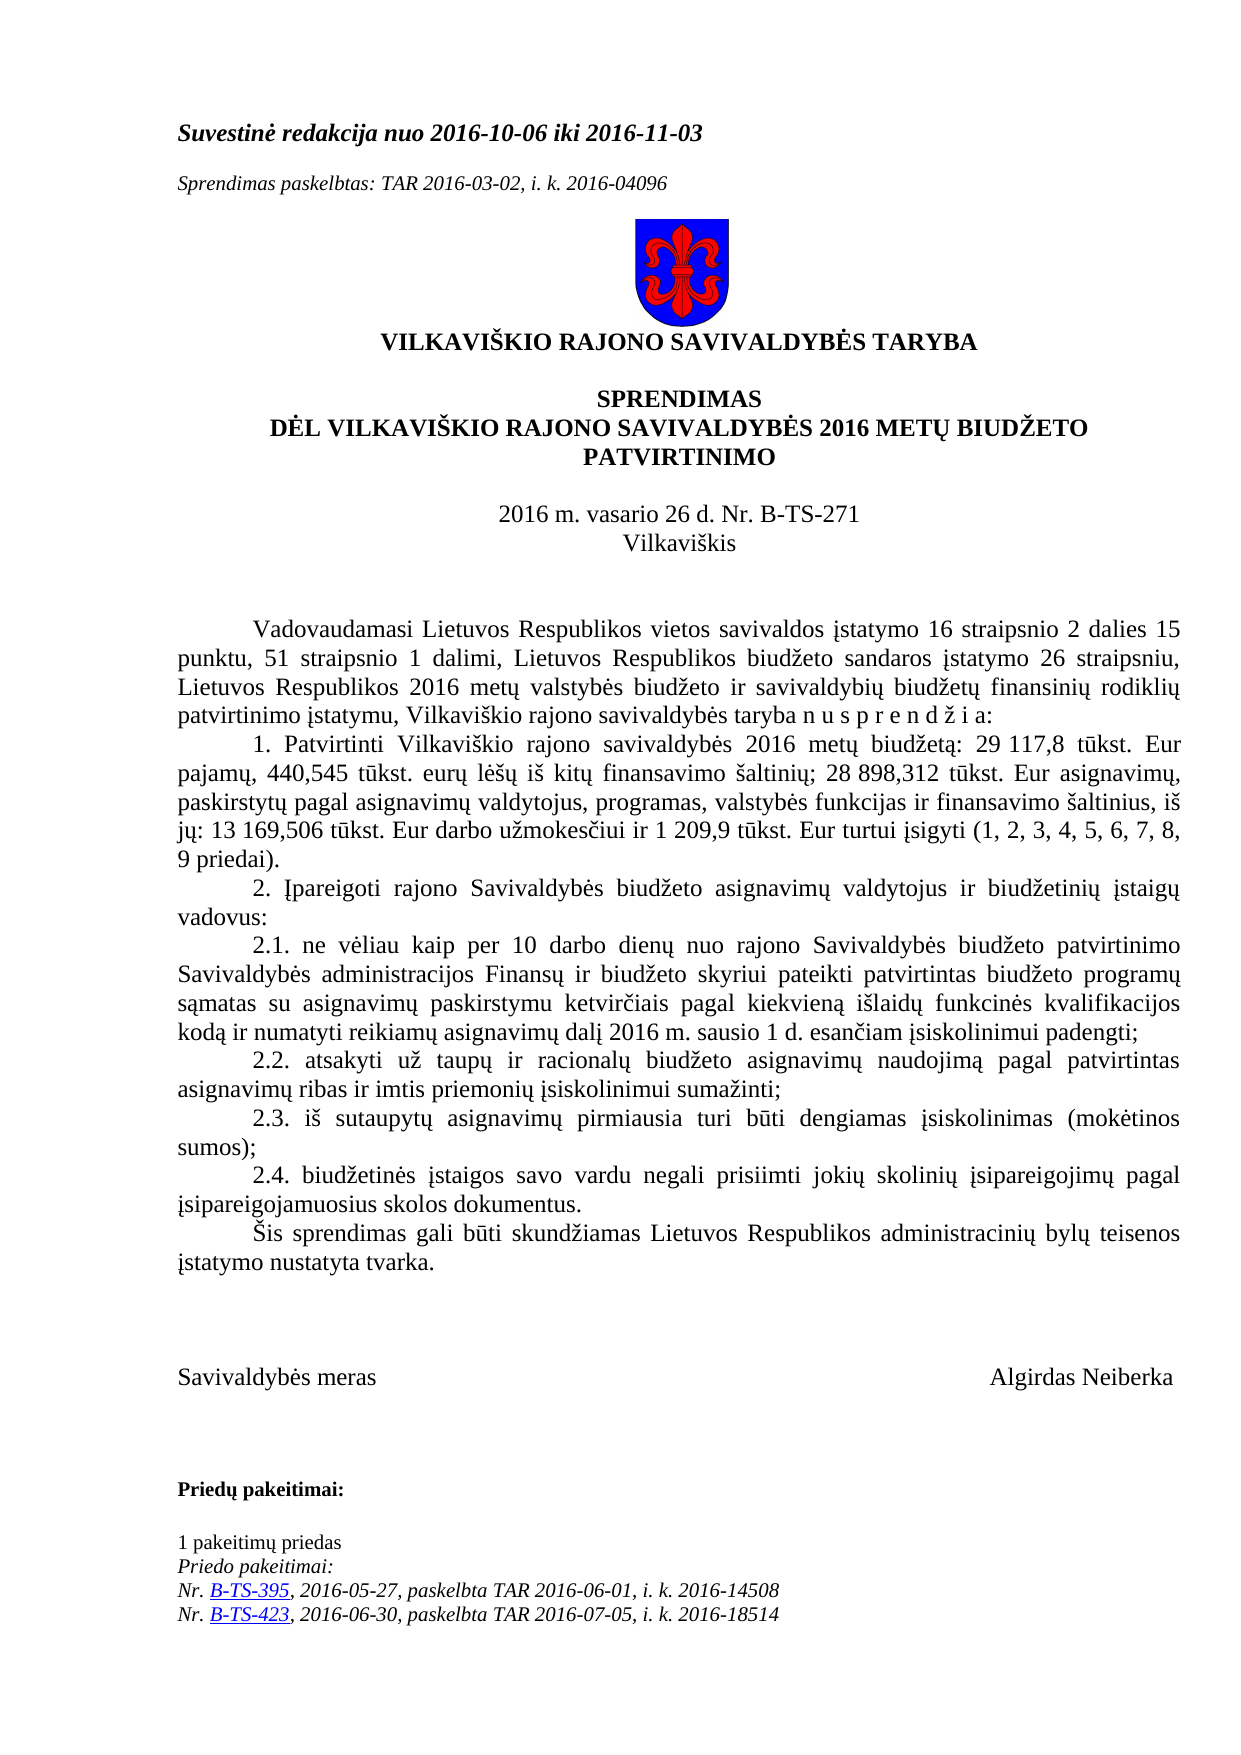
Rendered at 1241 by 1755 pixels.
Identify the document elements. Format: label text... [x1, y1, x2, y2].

text 1 pakeitimų priedas [177, 1530, 1181, 1554]
text Vadovaudamasi Lietuvos Respublikos vietos savivaldos įstatymo 16 straipsnio 2 dalies 15 punktu, 51 straipsnio 1 dalimi, Lietuvos Respublikos biudžeto sandaros įstatymo 26 straipsniu, Lietuvos Respublikos 2016 metų valstybės biudžeto ir savivaldybių biudžetų finansinių rodiklių patvirtinimo įstatymu, Vilkaviškio rajono savivaldybės taryba n u s p r e n d ž i a: [177, 614, 1181, 729]
text 2. Įpareigoti rajono Savivaldybės biudžeto asignavimų valdytojus ir biudžetinių įstaigų vadovus: [177, 873, 1181, 931]
text Nr. B-TS-423, 2016-06-30, paskelbta TAR 2016-07-05, i. k. 2016-18514 [177, 1602, 1181, 1626]
text 2.3. iš sutaupytų asignavimų pirmiausia turi būti dengiamas įsiskolinimas (mokėtinos sumos); [177, 1103, 1181, 1161]
text 1. Patvirtinti Vilkaviškio rajono savivaldybės 2016 metų biudžetą: 29 117,8 tūkst. Eur pajamų, 440,545 tūkst. eurų lėšų iš kitų finansavimo šaltinių; 28 898,312 tūkst. Eur asignavimų, paskirstytų pagal asignavimų valdytojus, programas, valstybės funkcijas ir finansavimo šaltinius, iš jų: 13 169,506 tūkst. Eur darbo užmokesčiui ir 1 209,9 tūkst. Eur turtui įsigyti (1, 2, 3, 4, 5, 6, 7, 8, 9 priedai). [177, 729, 1181, 873]
text Suvestinė redakcija nuo 2016-10-06 iki 2016-11-03 [177, 118, 1181, 147]
text dėl vilkaviškio rajono savivaldybės 2016 metų biudžeto patvirtinimo [177, 413, 1181, 471]
text Šis sprendimas gali būti skundžiamas Lietuvos Respublikos administracinių bylų teisenos įstatymo nustatyta tvarka. [177, 1218, 1181, 1276]
text Sprendimas paskelbtas: TAR 2016-03-02, i. k. 2016-04096 [177, 171, 1181, 195]
text 2.1. ne vėliau kaip per 10 darbo dienų nuo rajono Savivaldybės biudžeto patvirtinimo Savivaldybės administracijos Finansų ir biudžeto skyriui pateikti patvirtintas biudžeto programų sąmatas su asignavimų paskirstymu ketvirčiais pagal kiekvieną išlaidų funkcinės kvalifikacijos kodą ir numatyti reikiamų asignavimų dalį 2016 m. sausio 1 d. esančiam įsiskolinimui padengti; [177, 931, 1181, 1046]
text SPRENDIMAS [177, 384, 1181, 413]
text Nr. B-TS-395, 2016-05-27, paskelbta TAR 2016-06-01, i. k. 2016-14508 [177, 1578, 1181, 1602]
text Priedo pakeitimai: [177, 1554, 1181, 1578]
text Vilkaviškis [177, 528, 1181, 557]
text VILKAVIŠKIO RAJONO SAVIVALDYBĖS TARYBA [177, 327, 1181, 356]
text 2.4. biudžetinės įstaigos savo vardu negali prisiimti jokių skolinių įsipareigojimų pagal įsipareigojamuosius skolos dokumentus. [177, 1161, 1181, 1218]
text 2016 m. vasario 26 d. Nr. B-TS-271 [177, 499, 1181, 528]
text Priedų pakeitimai: [177, 1477, 1181, 1501]
text 2.2. atsakyti už taupų ir racionalų biudžeto asignavimų naudojimą pagal patvirtintas asignavimų ribas ir imtis priemonių įsiskolinimui sumažinti; [177, 1046, 1181, 1103]
text Savivaldybės meras Algirdas Neiberka [177, 1362, 1181, 1391]
